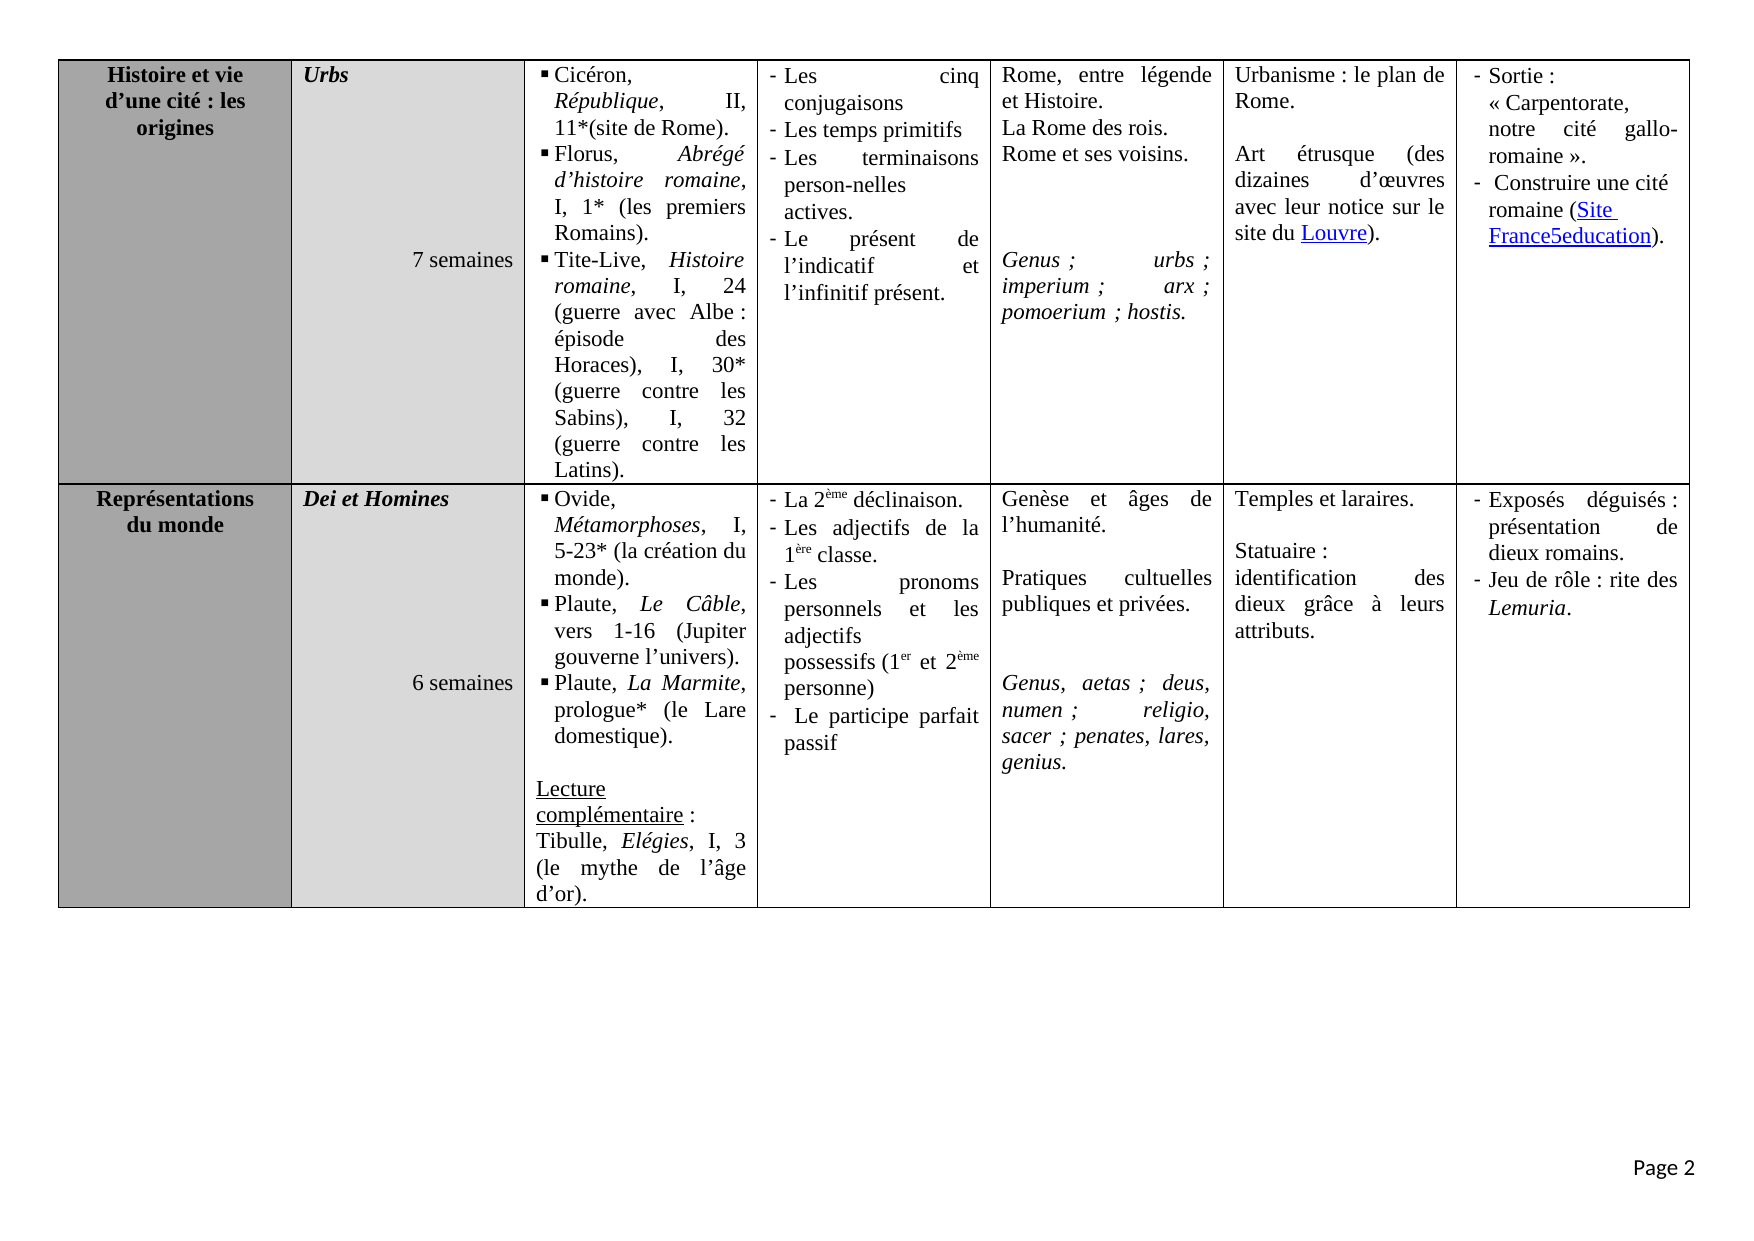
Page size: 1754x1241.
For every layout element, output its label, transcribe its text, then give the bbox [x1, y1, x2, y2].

table_cell Urbs 7 semaines [292, 61, 524, 483]
table_cell Exposés déguisés : présentation de dieux romains. Jeu de rôle : rite des Lemuria. [1457, 485, 1689, 907]
table_cell Dei et Homines 6 semaines [292, 485, 524, 907]
table_cell Rome, entre légende et Histoire. La Rome des rois. Rome et ses voisins. Genus ; urbs ; imperium ; arx ; pomoerium ; hostis. [991, 61, 1223, 483]
table_cell Urbanisme : le plan de Rome. Art étrusque (des dizaines d’œuvres avec leur notice sur le site du Louvre). [1224, 61, 1456, 483]
table_cell Représentations du monde [59, 485, 291, 907]
table_cell Temples et laraires. Statuaire : identification des dieux grâce à leurs attributs. [1224, 485, 1456, 907]
table_cell Histoire et vie d’une cité : les origines [59, 61, 291, 483]
table_cell La 2ème déclinaison. Les adjectifs de la 1ère classe. Les pronoms personnels et les adjectifs possessifs (1er et 2ème personne) Le participe parfait passif [758, 485, 990, 907]
table_cell Ovide, Métamorphoses, I, 5-23* (la création du monde). Plaute, Le Câble, vers 1-16 (Jupiter gouverne l’univers). Plaute, La Marmite, prologue* (le Lare domestique). Lecture complémentaire : Tibulle, Elégies, I, 3 (le mythe de l’âge d’or). [525, 485, 757, 907]
table_cell Genèse et âges de l’humanité. Pratiques cultuelles publiques et privées. Genus, aetas ; deus, numen ; religio, sacer ; penates, lares, genius. [991, 485, 1223, 907]
table_cell Cicéron, République, II, 11*(site de Rome). Florus, Abrégé d’histoire romaine, I, 1* (les premiers Romains). Tite-Live, Histoire romaine, I, 24 (guerre avec Albe : épisode des Horaces), I, 30* (guerre contre les Sabins), I, 32 (guerre contre les Latins). [525, 61, 757, 483]
table_cell Sortie : « Carpentorate, notre cité gallo-romaine ». Construire une cité romaine (Site France5education). [1457, 61, 1689, 483]
table_cell Les cinq conjugaisons Les temps primitifs Les terminaisons person-nelles actives. Le présent de l’indicatif et l’infinitif présent. [758, 61, 990, 483]
